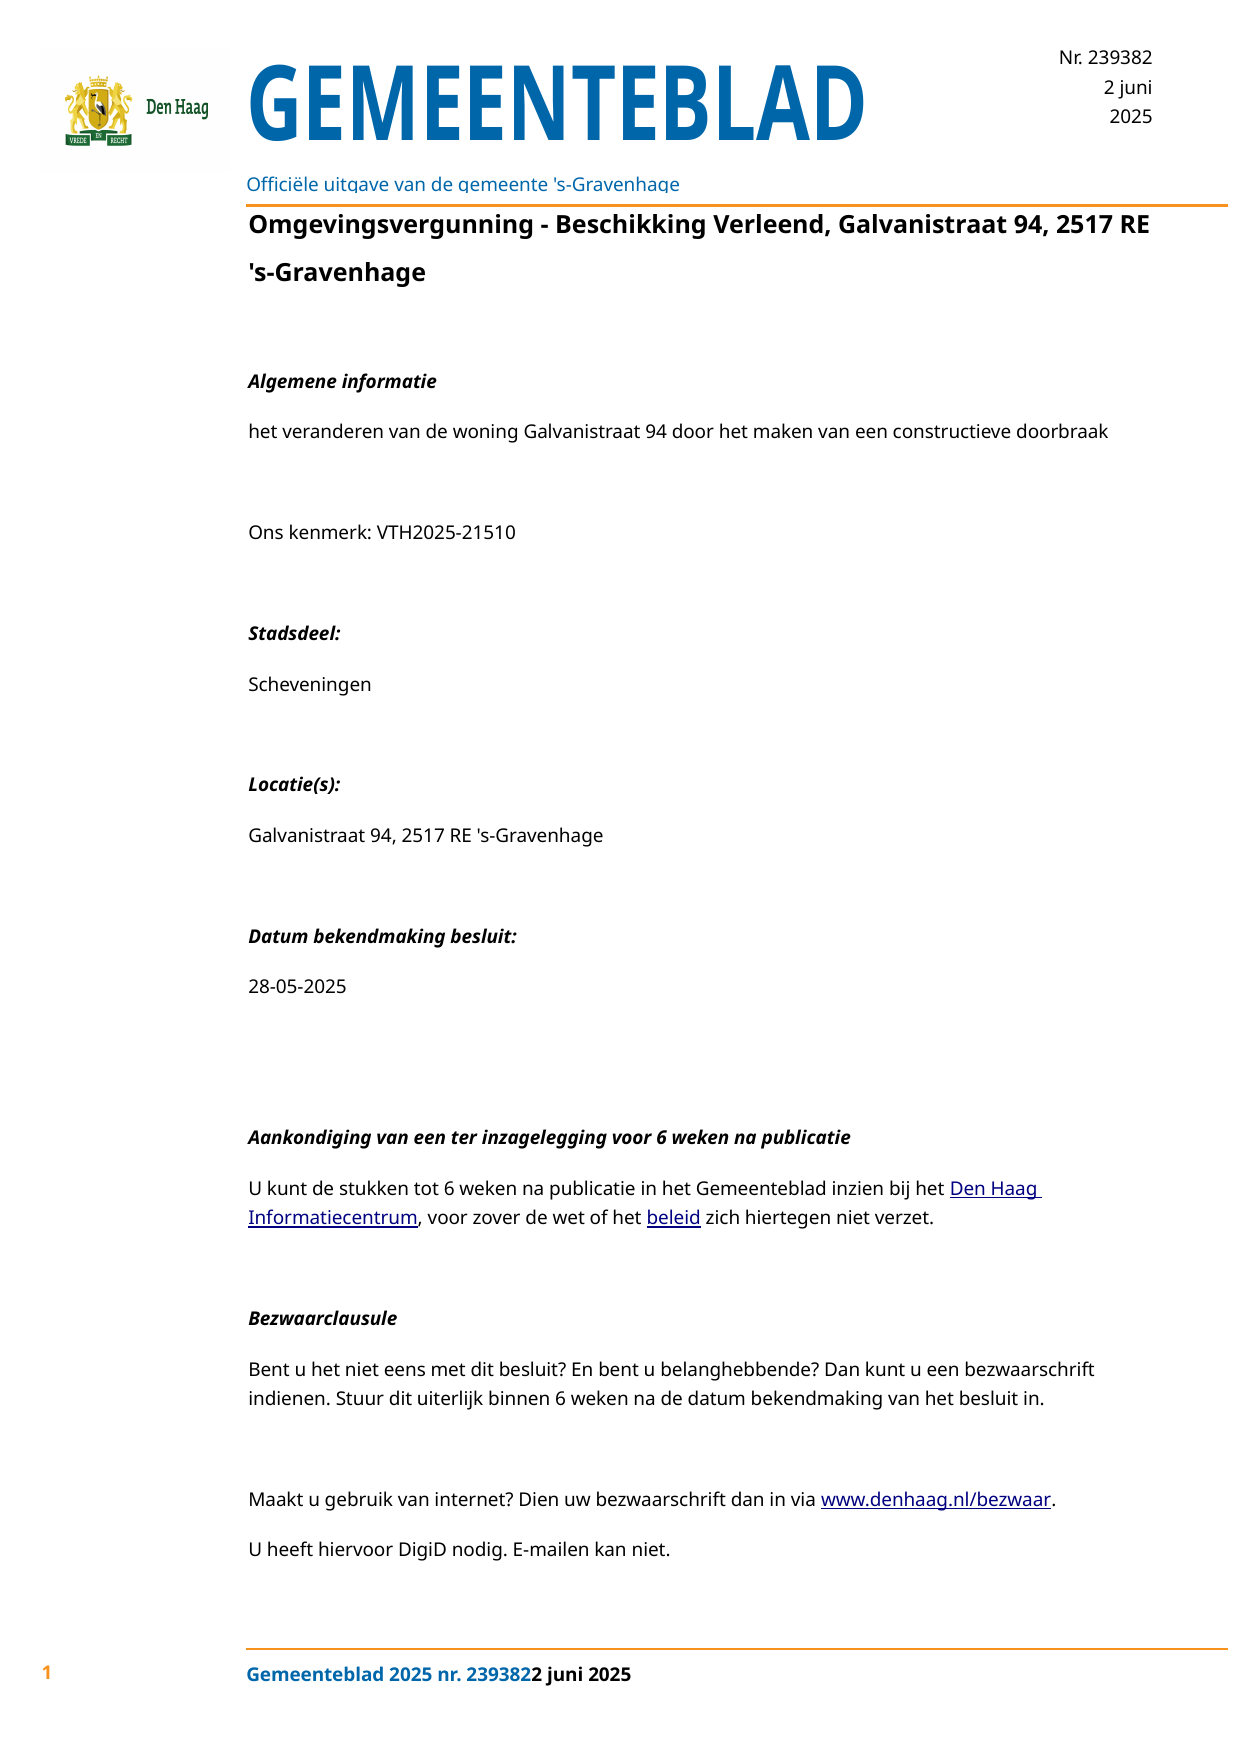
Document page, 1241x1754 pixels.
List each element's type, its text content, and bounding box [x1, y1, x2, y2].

text Aankondiging van een ter inzagelegging voor 6 weken na publicatie [248, 1124, 1152, 1150]
text Stadsdeel: [248, 620, 1152, 646]
text Bent u het niet eens met dit besluit? En bent u belanghebbende? Dan kunt u een bezwaarschrift indienen. Stuur dit uiterlijk binnen 6 weken na de datum bekendmaking van het besluit in. [248, 1356, 1152, 1411]
picture [41, 47, 231, 172]
text Locatie(s): [248, 772, 1152, 797]
text Scheveningen [248, 671, 1152, 697]
text Algemene informatie [248, 368, 1152, 394]
text Datum bekendmaking besluit: [248, 923, 1152, 949]
text Galvanistraat 94, 2517 RE 's-Gravenhage [248, 822, 1152, 848]
text het veranderen van de woning Galvanistraat 94 door het maken van een constructieve doorbraak [248, 419, 1152, 444]
text U heeft hiervoor DigiD nodig. E-mailen kan niet. [248, 1537, 1152, 1562]
text Maakt u gebruik van internet? Dien uw bezwaarschrift dan in via www.denhaag.nl/bezwaar. [248, 1486, 1152, 1512]
text 28-05-2025 [248, 973, 1152, 999]
text Bezwaarclausule [248, 1305, 1152, 1331]
text Ons kenmerk: VTH2025-21510 [248, 519, 1152, 545]
text Omgevingsvergunning - Beschikking Verleend, Galvanistraat 94, 2517 RE 's-Gravenhage [248, 207, 1152, 288]
text U kunt de stukken tot 6 weken na publicatie in het Gemeenteblad inzien bij het Den Haag Informatiecentrum, voor zover de wet of het beleid zich hiertegen niet verzet. [248, 1175, 1152, 1230]
